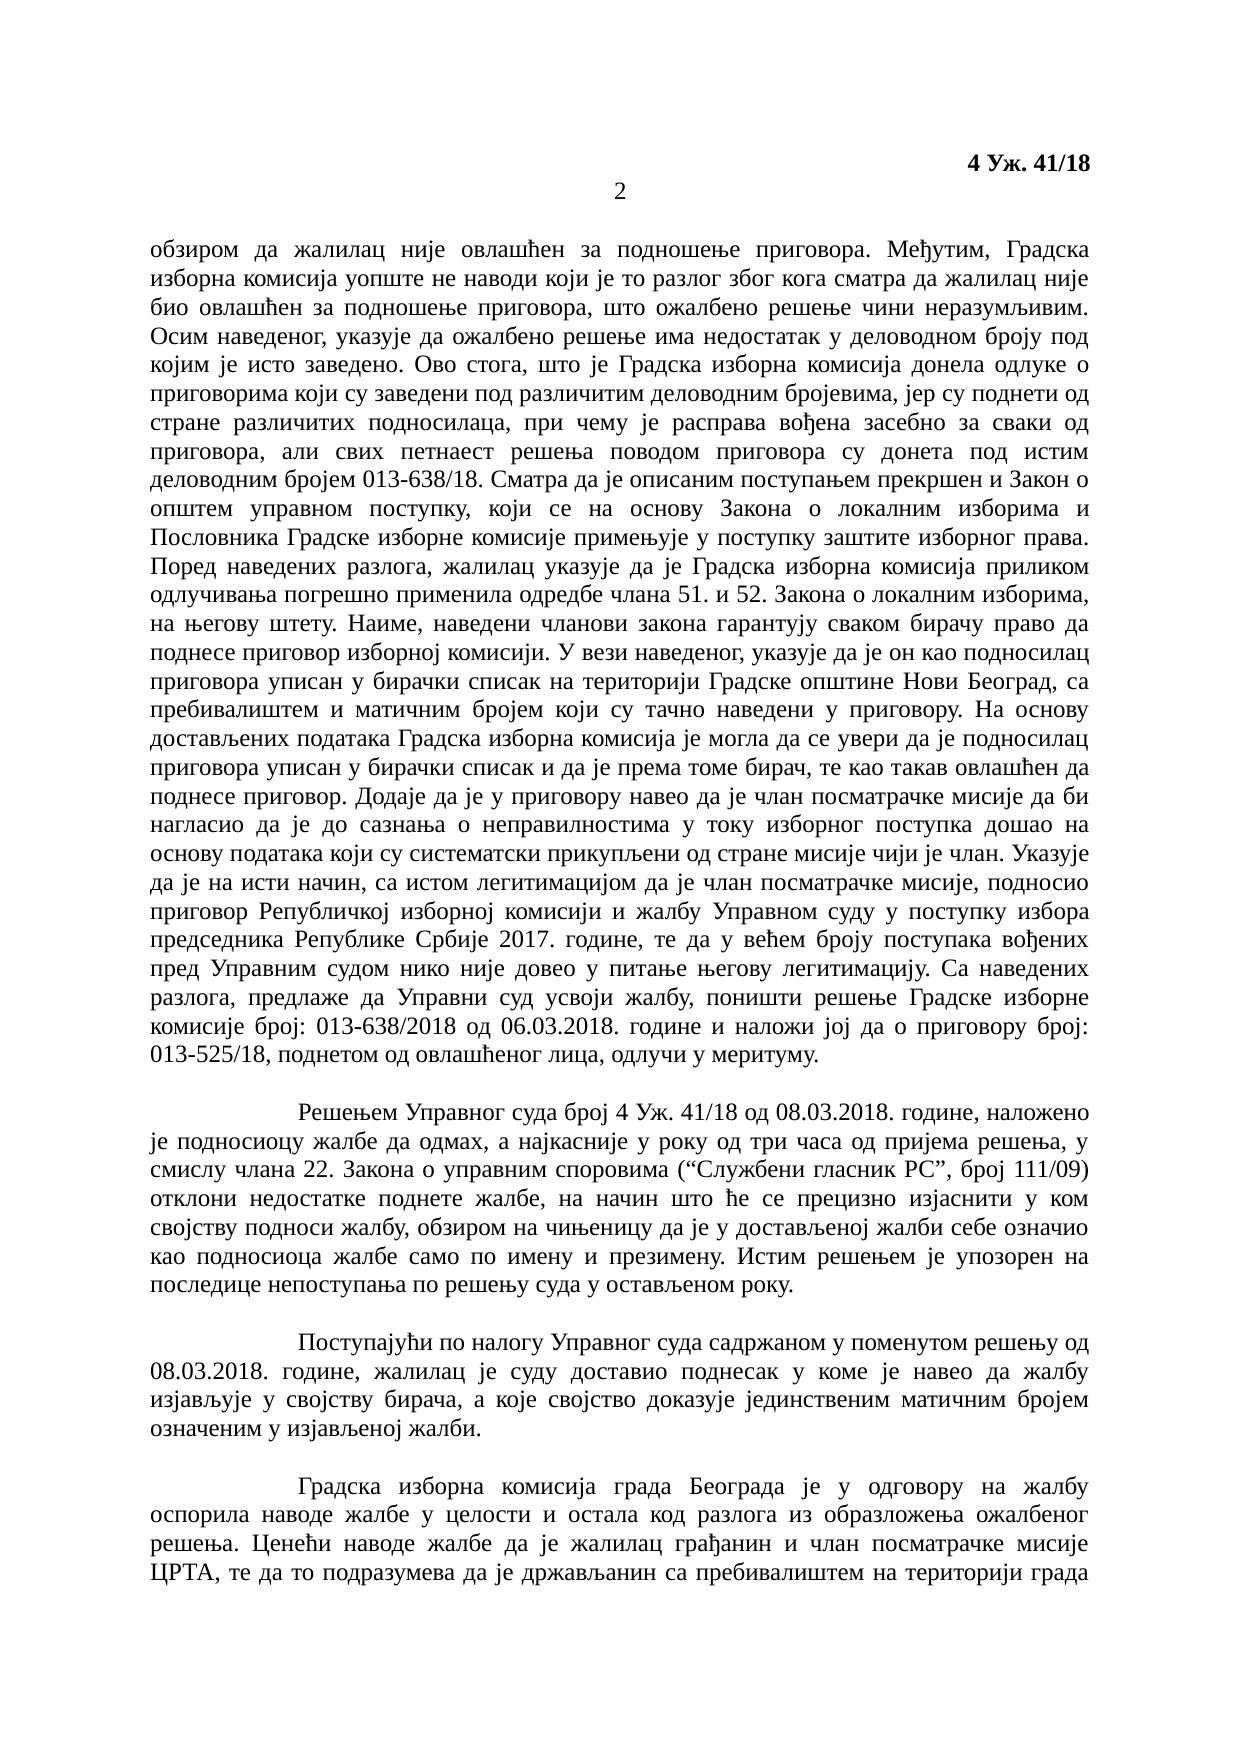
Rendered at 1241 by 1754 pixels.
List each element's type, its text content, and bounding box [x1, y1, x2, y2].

text Градска изборна комисија града Београда је у одговору на жалбу оспорила наводе жалбе у целости и остала код разлога из образложења ожалбеног решења. Ценећи наводе жалбе да је жалилац грађанин и члан посматрачке мисије ЦРТА, те да то подразумева да је држављанин са пребивалиштем на територији града [150, 1471, 1090, 1586]
text Поступајући по налогу Управног суда садржаном у поменутом решењу од 08.03.2018. године, жалилац је суду доставио поднесак у коме је навео да жалбу изјављује у својству бирача, а које својство доказује јединственим матичним бројем означеним у изјављеној жалби. [150, 1327, 1090, 1442]
text обзиром да жалилац није овлашћен за подношење приговора. Међутим, Градска изборна комисија уопште не наводи који је то разлог због кога сматра да жалилац није био овлашћен за подношење приговора, што ожалбено решење чини неразумљивим. Осим наведеног, указује да ожалбено решење има недостатак у деловодном броју под којим је исто заведено. Ово стога, што је Градска изборна комисија донела одлуке о приговорима који су заведени под различитим деловодним бројевима, јер су поднети од стране различитих подносилаца, при чему је расправа вођена засебно за сваки од приговора, али свих петнаест решења поводом приговора су донета под истим деловодним бројем 013-638/18. Сматра да је описаним поступањем прекршен и Закон о општем управном поступку, који се на основу Закона о локалним изборима и Пословника Градске изборне комисије примењује у поступку заштите изборног права. Поред наведених разлога, жалилац указује да је Градска изборна комисија приликом одлучивања погрешно применила одредбе члана 51. и 52. Закона о локалним изборима, на његову штету. Наиме, наведени чланови закона гарантују сваком бирачу право да поднесе приговор изборној комисији. У вези наведеног, указује да је он као подносилац приговора уписан у бирачки списак на територији Градске општине Нови Београд, са пребивалиштем и матичним бројем који су тачно наведени у приговору. На основу достављених података Градска изборна комисија је могла да се увери да је подносилац приговора уписан у бирачки списак и да је према томе бирач, те као такав овлашћен да поднесе приговор. Додаје да је у приговору навео да је члан посматрачке мисије да би нагласио да је до сазнања о неправилностима у току изборног поступка дошао на основу података који су систематски прикупљени од стране мисије чији је члан. Указује да је на исти начин, са истом легитимацијом да је члан посматрачке мисије, подносио приговор Републичкој изборној комисији и жалбу Управном суду у поступку избора председника Републике Србије 2017. године, те да у већем броју поступака вођених пред Управним судом нико није довео у питање његову легитимацију. Са наведених разлога, предлаже да Управни суд усвоји жалбу, поништи решење Градске изборне комисије број: 013-638/2018 од 06.03.2018. године и наложи јој да о приговору број: 013-525/18, поднетом од овлашћеног лица, одлучи у меритуму. [150, 234, 1090, 1068]
text Решењем Управног суда број 4 Уж. 41/18 од 08.03.2018. године, наложено је подносиоцу жалбе да одмах, а најкасније у року од три часа од пријема решења, у смислу члана 22. Закона о управним споровима (“Службени гласник РС”, број 111/09) отклони недостатке поднете жалбе, на начин што ће се прецизно изјаснити у ком својству подноси жалбу, обзиром на чињеницу да је у достављеној жалби себе означио као подносиоца жалбе само по имену и презимену. Истим решењем је упозорен на последице непоступања по решењу суда у остављеном року. [150, 1097, 1090, 1298]
